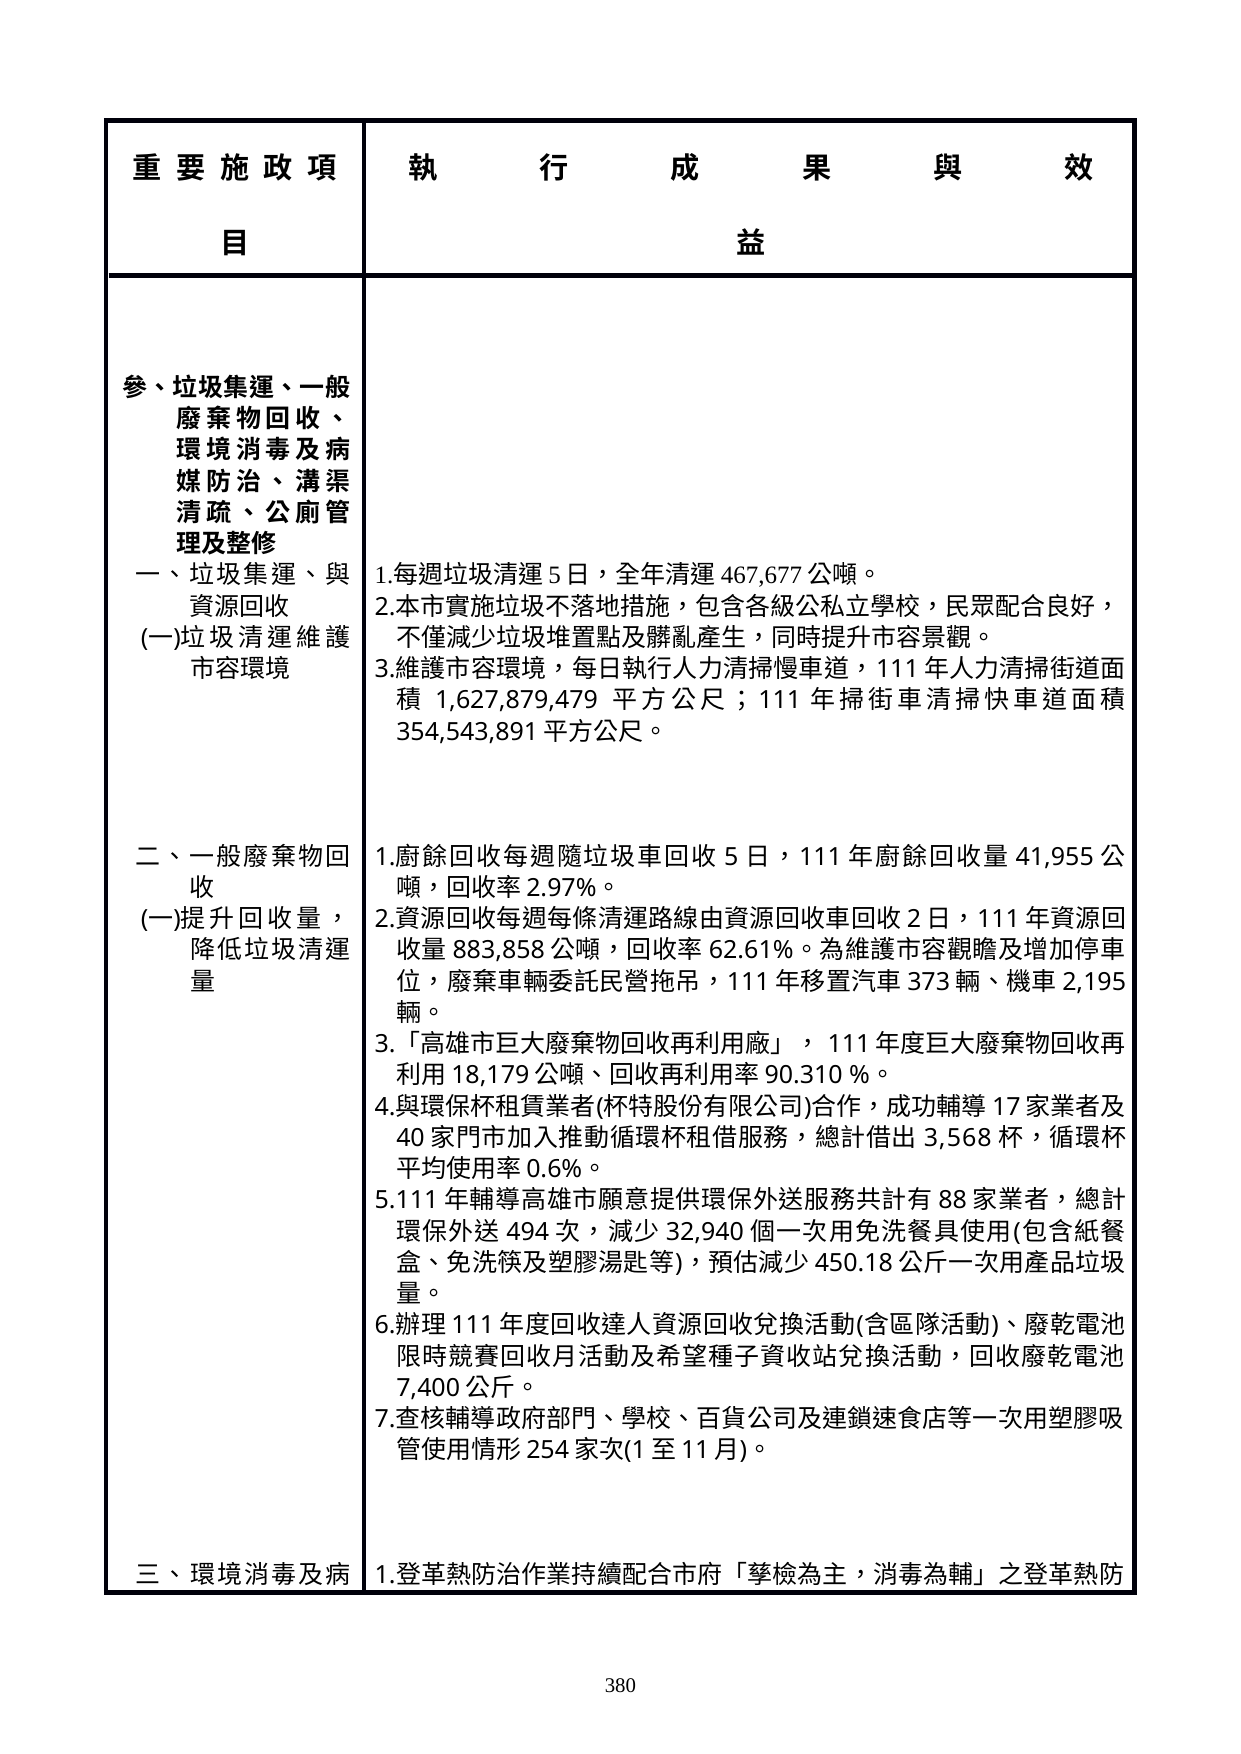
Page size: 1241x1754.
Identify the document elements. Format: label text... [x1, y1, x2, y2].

table_cell 賡續推動許可制度；確認固定污染源污染物排放量資料，並建立資料庫；111年1月至12月共受理固定源設置49件次、變更5件次、操作59件次、異動305件次、展延343件次及補換發證145件次，共計906件。 核發設置許可證60件、操作許可證653件。 執行703條製程許可證法規符合度查核，未依據固定污染源操作許可證規定操作之製程，依法進行告發處分。 執行41根次公私場所排放口定期檢測現場監督作業，確保檢測公司均依照標準流程進行檢測，以維護檢測數據之公正性。 執行展延通知及資訊公開通知，共計381件及235件。 辦理1場次之空污改善會議。 本市公告應連線第一批至第五批公私場所共有31家工廠109根排放管道，除中鋼公司4根次無法裝設儀器之管道外，其餘皆已完成連線；而非公告對象自行連線共有8根。根據最新公告之管理辦法所有連線工廠應傳送即時資料，目前已全數進行即時資料傳輸。 執行各項功能查核：相對準確度測試查核25根次、相對準確度測試監督26根次、標準氣體查核27根次、不透光率查核16根次、不透光率監督20根次、二氧化氮查核20根次、法規符合度查核84根次及現場評鑑5廠次。 111年辦理「CEMS管理辦法宣導說明會」1場次。 執行110年第4季~111年第3季空污費申報建檔共5,443家次，空污費審查共5,443家次，其111年度追繳金額為658萬元。 以「空污費網路申報及查詢系統」為比較基準，藉由現場查核、上下游比對及與固定空氣污染源管理資訊系統比對等方式，強化數據正確性及確認業者申報方式之合理性。其111年度共追繳空污費658萬元。 統計111年1-12月辦理收繳空污費共5億0,974萬餘元。 執行本市110年度現場查核作業，空污費針對SOx、NOx、VOCs及TSP等污染物進行現場查核，共計完成275家次；排放量查核共計76家次。 111年度共辦理2場次法規暨申報系統使用說明會，共邀集259家公私場所與會輔導；辦理2場次高雄市汽電共生鍋爐生煤使用管控研商會議，協商減煤56.8萬公噸；辦理1場次揮發性有機物自廠係數建置申請審查會議。 執行159家次VOCs納管行業法規符合度查核及排放量確認作業。 查核12家次流通市場販賣塗料標示規範符合情形，查有8家次販賣有法規管制類別塗料，其商品皆有依法標示規範內容。 查核石化製程廢氣燃燒塔操作狀況27廠次，針對未符合法規規範者皆有要求業者進行改善。 VOCs行業別申報審查609件次、廢氣燃燒塔相關使用申請審查63件次及歲修申請作業審查144件次、加油站相關申請文書審查526件次。 執行石化製程歲修期間現場查核15家次，查有相關歲修單元未有效收集廢氣者，現場立即輔導業者進行修護改善。 執行石化製程及儲槽設備元件檢測42,061點次與裝載操作設施設備元件洩漏調查8,010點次，檢測有洩漏點數共345點，統計洩漏元件經修護後達成之VOCs削減量為51.31噸。並運用紅外線氣體顯像測漏儀執行石化業設備元件洩漏監測共21小時。 執行排放管道VOCs檢測10根次、周界或管道異味官能檢測作業16點次、內浮頂槽浮頂上方VOCs濃度檢測30點次及冷卻水塔VOCs濃度檢測10點次，共測有管道異味官能檢測作業1點次及內浮頂槽浮頂上方VOCs濃度檢測2點次，不符法規標準。 更新本市加油站家基本資料庫267家次，並執行50家加油站之油氣回收(A/L)檢測作業，共抽測995支油槍，執行25站次氣漏檢測作業。另執行加油站油氣回收設施現場查核及輔導58站次，查有相關油氣逸散單元，現場立即輔導業者進行修護改善 邀請專家學者辦理4場次固定污染源空氣污染物減量輔導會議。 辦理轄內未列管公司場所清查作業507家次。 辦理戴奧辛及重金屬污染源巡查作業，以掌握排放源之實際操作現況，進行全面法規符合度巡查工作209根次查核。 辦理可能異味來源工廠巡查作業360家次，並辦理5場次減量輔導會議。 辦理農廢露天燃燒巡查作業及宣導說明會，共計巡查493公頃並辦理2場次宣導說明會。 辦理管道檢測作業，管道戴奧辛檢測9根次、重金屬檢測10根次、異味檢測10根次，並於指定位置完成鋼瓶採樣分析作業6點次。 辦理有害空氣污染物空品監測作業，完成楠梓空品測站戴奧辛、重金屬、及酸鹼氣體空品監測各4次，大社工業區周界重金屬及醛酮化合物空品監測各6點次、揮發性有機物空品監測23點次、酸鹼氣體空品監測16點次，臨海工業區及中油高雄煉油廠之揮發性有機物空品監測37點次。 111年度完成五常里民宅、三奶里活動中心及潮寮國中之OP-FTIR連續監測各計365日，另新設大社工業區南側OP-FTIR測站並執行連續監測計275日。 執行室內空氣品質巡查檢測計302場次，包含本市公告列管場所及預公告新增場所。 執行17家公告場所稽查檢測作業及13家非公告場所標準值檢測作業，其中一間醫療機構二氧化碳濃度超標，經改善後已符合標準。 本年度總計核發189家自主管理標章，包括公告場所68家優良級標章、109家良好級標章；非公告場所10家優良級標章、2家良好級標章。 辦理2場次室內空氣品質自主管理標章宣導說明會。 辦理2場次輔導改善會議，提供具體改善方案或建議予場所，作為其室內空氣品質檢討及改善之依據。 111年完成104家次寺廟巡查作業，其中新增擴充巡查寺廟基本資料2家次、更新維護寺廟基本資料102家次。於三大節慶辦理紙錢集中燒活動，總收運量為823.39公噸，以功代金本年度配合環保署政策推動全國性以功代金超商平台募款活動，111年度本市共新增4家社福團體加入，目前參與之社福團體計有19家；111年度以功代金響應金額約為新台幣108.7萬餘元，並於8月21日配合「淨零綠生活澄清湖環湖走騎活動」進行以功代金現場擺攤宣導；結合南區廠及仁武廠新設置紙錢專用金爐推動平日紙錢集中燒活動，統計至12月31日，共收運32.6公噸。統計111年紙錢集中焚燒及以功代金成果，推估約可減少燃燒紙錢866.86公噸，減少粒狀污染物污染物排放量3.05公頓。 111年餐飲業巡查作業完成巡檢405家次，其中包含「行政院環境保護署-餐飲業空氣污染防制設施管理辦法」納管之一定規模餐飲業共計列管75個單位、344家餐廳；此外，針對非屬一定規模餐飲業巡查61家次；配合召開1場次「餐飲業法規宣導說明會」；另辦理國中小教育宣導會議5場次。 受理申請餐飲業及攤商裝設或租賃空氣污染管末處理設備案件，已完成補助43家餐飲業，共計新增靜電機74台、水洗機7台、異味處理機2台及活性碳吸附裝置4台，其中設備採用購置方式有78台、租賃有9台，每年可削減懸浮微粒1.441公噸、非甲烷碳氫化合物7.015公噸。 完成排放量減量分析作業：高屏地區空氣污染物總量管制第一期程共列管468家既存固定污染源，統計至第一期程最後四季，實際減量約10,527公噸空氣污染物。 已核發削減量差額共99件，TSP、SOx、NOx、VOCs核發量分別為769.1、5,552、7,793.1、2,718.9公噸；並已有完成73件差額交易移轉案件，總交易移轉量合計為2,135公噸，及已辦理30家次固定污染源空氣污染物削減量差額抵換作業。 已完成74家次公私場所提出新設或變更固定污染源污染物排放量增量抵換來源案件申請會審審核，包含17家次新設或變更達一定規模案件及57家次未達一定規模之設置或操作許可證申請案件。 統計目前尚有實際削減量差額證明有效期屆滿辦理展延前，須將指定10%差額限交易予不同法人，包含：粒狀污染物約70公噸、硫氧化物486公噸、氮氧化物744公噸、揮發性有機物133公噸。另為優先掌握各公私場所向環保局提出收回申請意願，環保局已於111年12月9日函文各公私場所。 採用2部中型油電複合動力洗街車及2部小型掃街機具，針對本市PM10濃度較高行政區域，進行加強街道揚塵洗掃工作，111年度共計完成機具洗街8,509.12公里、機具掃街4645.66公里。 推估TSP削減量：181.54公噸；PM10削減量：34.20公噸；PM2.5削減量：7.99公噸。 執行道路普查300條及作業現場自主查核30條。 完成洗掃作業前後街塵負荷檢測成效評估工作，平均街塵負荷削減率為55.30%、坋土負荷削減率為53.30%。 111年度1-12月營建空污費共徵收7,038件，徵收金額326,945,805元。 111年度邀請本市營建業主、承包商、公家機關、大型營造公司等單位，舉辦「營建工程空氣污染防制費查核及巡查管制宣導線上說明會」2場次；並辦理技術轉移教育訓練1場次。 111年度10月辦理「營建工地智能管制新模式」成果記者會1場次，廣邀媒體記者宣導新式空氣污染防制設備，以達宣傳效果。 111年度1-12月共計完成20,775處次營建工地、河川疏濬工程等之(稽)巡查及建檔作業。其中，假日巡查數量達1,207處次。 公共道路洗掃清潔維護：針對公共道路之管線工程及污染之公共路面清潔執行維護作業，111年1-12月共有57家工地及72家工廠認養洗掃工區周邊道路，以加強維護周邊環境，統計111年1-12月度總洗掃道路長度為42,919.32公里，推估TSP粒狀污染物減量達592.29公噸。 111年度於高屏堰110及111年採售分離週邊計畫(右岸出料)、高雄市第95期市地重劃工程、高雄市第96期市地重劃工程、儲槽新建工程、新加坡商英特格股份有限公司高雄路竹園區廠房新建工程，等5處架設CCTV監控作業即時監控系統架設，以即時掌握營建工地防制設施完善及現場施工情形。 111年度1-12月共完成10場工地周界TSP檢測，另完成15點次施工機具油品抽測，檢測結果皆符合法規標準。 111年度1-12月共完成施工機具調查108件，施工機具排煙檢測(不透光)60件，有57台施工機具檢測值符合儀器測定認定標準1.0 m-1以下，並核發施工機具自主管理標章共計28張，另輔導工地裝設濾煙器10台。 辦理本市固定源散性粒狀污染物稽巡查作業，統計111年度1-12月完成1,907點次巡查作業，其中180件為假日巡查或機關指定。 111年度1-12月執行本市工業區路面巡查作業，共計完成548處次，2處次路面髒污案件，現場已立即改善。 協助執行營建噪音巡查作業，統計111年度1-12月完成363點次檢測數。 111年度1-12月完成港區37個巡查天，並參與港區裝卸業者說明會議，提供空氣污染防制相關意見供高雄港務分公司及裝卸業者們參考。 111年分別完成高屏溪裸露灘地里嶺大橋至雙園大橋間例行性巡查119天次。 111年辦理2場次高屏溪沿岸校園河川揚塵防護宣導說明會，宣導人數共約398人次。 111年辦理2場次高屏溪沿岸區里河川揚塵防護宣導說明會，宣導人數共約423人。 111年辦理1場次高屏溪河川揚塵預通報中級演練，參與人數約58人。 111年辦理1場次與環保署、水利單位及屏東縣環保局召開揚塵防制聯繫會議，主要討論目前河川揚塵防制現況、裸露地改善區域規劃及提出未來建議工作事項，以利後續本市對河川揚塵防制作為。 111年完成2次高屏溪裸露灘地衛星影像面積調查。 完成拍攝1部河川揚塵防制宣導影片，於辦理各項河川揚塵防制宣導作業時，提供民眾觀看，以達宣導成效。 建置及維護高屏溪沿岸揚塵預警及通報系統，除提供即時空氣品質預警訊息外，並提供相關氣象背景資料，作為後續預警通報之參考。 111年完成4次高屏溪沿岸裸露地分佈狀況及周邊污染源空拍。 111年針對高屏溪沿岸易發生河川揚塵污染路段共進20,234.5公里洗街作業TSP削減量達279.24公噸、PM10削減量達52.6公噸。 依據『高雄市政府空氣品質淨化區設置及管理要點』，持續推動公私有土地或國有非公用土地設置空品淨化區，111年度共計核定13案空品淨化區，其中5案已完工，8案不及於當年度設置，保留至112年執行，5案新增綠地面積3072M2、5處綠牆新增綠地面積244M2。 建置空品淨化區進行線上自主提報以及線上申報系統。更新環保署及本市空污基金補助設置之空品淨化區相關基本資料庫、綠化減碳及污染物淨化量資料庫、成果現況網頁。 全面推動441處空品淨化區自主管理，本年度完成本市空品淨化區200處基地現場查核作業，428處(經扣除13處無法提報)配合自主管理線上提報，提報率達100%。 完成70處基地碳匯量測作業，調查喬木數量4,404株，碳匯量總計為1,946.0236公噸/年。 完成441空品淨化區基地之綠覆率百分比之查核紀錄，並計算其平均綠覆率為96.81%。 辦理1場次空品淨化區績優單位頒獎暨空污基金補助宣導說明會、1場次空品淨化區認養維護說明會。 拍攝空品淨化區宣導影片一部、2處（4場次）校園喬木碳匯量測教學、1場樹木碳匯宣導活動、1場環境教育宣導，製作宣導品505份。 輔導15處考評成績較差且有意願配合改善之空品淨化區，完成實質改善工作。 完成本市三個行政區（大樹區、旗山區、美濃區）全區裸露地調查，另加強仁武區裸露地調查，以上共計巡獲15筆裸露地，面積約為2.0889公頃，經輔導改善後，裸露地綠化或改善總面積約1.9687公頃，改善完成率94.25%。 媒合40家企業及11個社區，認養43處空品淨化區。 持續更新及維護空品淨化區資訊網。 篩選忠義國小、愛群國小、大寮國中3處空品淨化區，輔導設置3面植栽教育解說牌，提升校園淨化區周邊運用功能。 已完成車牌辨識作業共拍攝305,675輛次，已定檢數247,902輛次，經車牌辨識作業查驗行駛中車輛定檢完成率為81.1%。 完成機車路邊攔檢2,558其中不合格數295輛次，不合格率為11.5%；檢測不合格機車已完成複驗改善290輛次，複驗改善完成率為98.3%。 111年淘汰1-4期老舊機車共58,750輛。 至111年12月止空氣污染物削減量部分，NOX削減量為91.6噸，PM2.5削減量為19.5噸，NMHC削減量為447.7噸，CO削減量為1,272.0噸，主要的削減量來自定檢不合格機車調修改善、老舊機車淘汰、未定檢機車路邊攔檢不合格複驗改善。 受理申請汰舊1-4期車案件，完成審查並符合累計5,772件，已完成撥款補助累計共4,626件。受理高雄市汰舊並新購電動二輪車申請，完成審查並符合計3,266件，已撥款補助計2,631件，受理高雄市純新購電動二輪車申請，完成審查並符合計6,272件，已撥款補助計5,366件。另受理汰舊並新購七期燃油車申請，完成審查並符合計2,506件，已撥款補助計1,995件。 辦理機車排氣檢驗站線上教育訓練2場。 完成海報512張。 完成年度充電站巡檢工作65座及使用率低充電站拆除或轉移20座公共充電站。 完成年度汰舊老舊機車補助、機車排氣定檢、機動車科技執法噪音…等，相關宣傳及成效新聞稿3則及粉絲團文章製作8篇。 111年柴油車檢測排煙共14,034輛次，執行站內全負載及無負載檢測共計有9,975輛次，站內檢測不合格車輛有340輛，不合格率為約3.4%。 完成路邊攔檢排煙共387輛次,不合格為120輛次,整體不合格率為約31.0%。 柴油車油品檢查9,363輛次，抽油送驗40件進行含硫量檢測，其中有2件檢驗不合格，平均不合格硫含量濃度為46ppmw。 維護0800-721721免付費電話預約檢測系統。 落實推動柴油車自主管理制度共計簽約有5,692家，加入柴油車自主管理總車輛數共15,144輛次。 推動「保養為主、檢驗為輔」落實使用中柴油車保檢合一制度，環保局已完成13家柴油車認可保養廠，輔導建置執行排煙檢測能力，以落實車輛檢修品質，有效管制柴油車污染；推動認可保養廠授權為定檢示範站執行柴油車排煙檢測作業，共已有12家認可的保養廠檢驗能力評鑑合格，其中有9家已配合設立定檢示範站，協助檢驗本市柴油車輛，111年共計完成3,652輛檢驗，並提供檢測補助費用共711,000元。 推動「行動檢測站」到場檢測服務作業，結合柴油車自主管理措施，檢驗符合標準即可核發分級標章，並優先以公務單位做起，先公後私，逐步擴大服務對象。111年持續於高雄港區及台糖大型車停車場設置行動檢測站提供業者免費檢測服務；另外為管制配合運送四大超商之柴油物流車輛及進出焚化廠之廢棄物清除處理柴油車輛，協助至統一速達、捷盛運輸及億裕通運行動檢測服務；另外未擴增服務對象，協助至台電公司各營業處協助檢測作業。111年共計完成檢驗1,342輛，核發1,340張自主管理標章。 劃設本市第一期空氣品質維護區，已於110年8月5日完成公告，111年2月5日生效實施，管制範圍包含澄清湖、駁二藝術特區及壽山動物園等3處風景區，管制對象：出廠滿5年以上之柴油大客車，需有1年內排煙檢驗合格紀錄；出廠滿5年以上之燃油機車，需完成年度定檢。統計111年進出車輛符合率已超過9成。 劃設本市第二期空氣品質維護區，已於111年10月20日完成公告，112年4月20日生效實施，管制範圍包含高雄港區第一至第六貨櫃中心，管制對象:出廠滿5年以上之柴油大貨車及曳引車需有2年內排煙檢驗合格紀錄。 規劃本市鹽埕國民小學為第三期空氣品質維護區，出廠滿5年以上之燃油機車，需完成年度定檢，已於111年10月17日送環保署審查。 鼓勵燃油市公車汰換為電動市公車，每輛汰換補助30萬元。 蒐集本市及鄰近空品區環境背景與空品資料，以瞭解環境負荷及空氣品質現況。本市懸浮微粒濃度及臭氧小時平均值109年已達空氣品質標準且皆符合二級防制區標準、細懸浮微粒(PM2.5)標準(手動)檢測方法監測的年平均濃度已由102年30.7μg/m3降至111年12月底16.9μg/m3。 分析本市空氣品質監測站監測資料。 整合分析轄區內各類污染源空氣污染物排放清單。 依空氣品質現況、未來發展趨勢及本市地方特色，研擬各項空氣品質管理目標與對策，並檢討修正本市空氣污染防制計畫。 協助有效管理各項空污執行計畫及定期追蹤檢討執行成效。 整合各項空氣品質管理成效宣導成果，並辦理1場次成果發表宣導活動，參與人數達2500人。 空氣品質管理中心系統中建置緊急應變查詢處理系統，整合GIS圖資功能，提供空氣品質資料、氣象資訊、工業區環境監測資訊、CEMS資料、固定污染源相關查詢功能，並於地理資訊系統內以圖示、圖表顯示查詢結果；另提供固定污染源行動資料庫，包括後端支援伺服器資料與終端平板電腦設備同步，提供同仁可於外部查核直接調閱相關資料。 維護OPEN DATA資料格式，提升資訊公開化。 視空氣品質狀況，啟動空氣品質惡化相關防制措施，111年共啟動143天。 107年建置感測物聯網初期，於本市四大工業區內設置感測器；108年擴大至北高雄及小型產業聚落，109年則加強交通源感測；於110年度針對全數感測點位進行重新盤點，針對「民眾陳情熱區」、「工業區鄰近社區」及「縣市邊境」強化並遷移點位新設，以提升本市整體感測能量。 111年度共完成全數1,350點微型感測器目視檢查作業2輪(累積2,700點次)及558台抽樣比對作業，另110年及111年度環保署委派第三方查核作業其滿意度達93.8%及90%，符合環保署相關規範，透過完整多元查核確認，確保整體感測數據品質。 定期分析本市空氣品質微型感測點監測數據，掌握污染熱點區域及好發時段，作為空氣污染稽核輔導應用參考，以提升稽查成效，相關計畫運用微型感測器感測分析之污染熱區，於111年1月至12月成功裁罰件數為18件，累積開罰529.904萬元。 111年1月至12月針對重大污染事件，提供即時空品資訊，判斷污染影響範圍，縮短應變時間，對於火災、揚塵污染、工廠異常運作等累積應用62件次。 111年辦理4場次空氣品質及空氣污染認知宣導活動，建立大眾對於空氣盒子、微型感測器數據與環署測站的差異認知。 111年度審查案件數，合計共6件。初審及現勘後全數合格，已函送高雄國際航空站辦理後續複審事宜。 交通噪音監測：111年度完成本市各噪音管制區民眾陳情交通噪音監測共13件。 配合行政院環境保護署年度工作重點，執行「111年度工業區水污染防治管理計畫」，稽查324次、採樣324次。 推動排放許可、申報制度，以確實有效管制污染源；111年列管之水污染源3,343家，包含公共下水道系統6家、社區下水道系統100家、工業區下水道系統11家及指定地區場所專用下水道29家，餘為排放地面水體者之事業單位3,197家，均依法要求申請廢(污)水排放許可證(文件)列管。 截至111年12月底轄境內水污染防治許可案件共1,262件，依申請案件類別統計，申請水污染防治措施計畫者有329件、排放地面水體許可證145件、簡易排放許可文件229件、貯留許可文件99件、營建工地逕流廢水削減計畫394件、廢水管理計畫9件、試驗計畫書3件、CWMS措施說明書及確認報告書54件。 另督促事業及污水下水道系統依規定設置廢(污)水處理專責單位或人員，目前實際設置專責單位90家，甲級專責人員94家，乙級專責人員289家。 落實使用者付費原則，針對本市排放地面水體之事業完成169家次水污染防治費查核作業。 配合行政院環境保護署年度工作重點，推動畜牧糞尿資源化政策，111年輔導24家畜牧場核准使用沼液沼渣作為農地肥份使用。 獲環保署補助建立轄內沼液沼渣肥分使用運輸施灌體系，統計至111年12月31日止，共完成沼液集運2481趟次、集運施灌量9362.5噸。 111年9月16日辦理1場次水污染教育訓練，對象為環保局人員，教育訓練課程為：「新水系統簡介及操作技術轉移活動」。 111年度辦理事業水污染防治法規說明會於7月25日、7月27日、8月22日、8月23日、9月6日及10月5日、10月12日、10月13日的上下午，共11場，對象為本市列管事業(包含畜牧場、社區大樓等)，說明會主題為「畜牧業水污染防制法暨資源化期程說明暨常見違規樣態說明」、「已通過用戶(畜牧戶、農戶)進行沼液沼渣施灌說明」、「新申請媒合沼液沼渣農地肥分使用說明宣導」、「111年高雄市水污染防治法法規宣導說明會」等。 於111年9月19日公告修正「後勁溪流域廢(污)水氨氮排放總量管制方式」，並即日生效。 辦理「水環境巡守隊淨溪淨川暨水質檢測活動」共計13場約460人參與。 於111年12日4日辦理水環境巡守隊成果發表會，感謝水環境巡守志工這ㄧ年來，對高雄市區內水環境品質辛苦的維護，及增進巡守隊彼此間的交流，加強巡守隊與環保局間的聯繫。 持續監控本市飲用水水質、並加強進行自來水水質監測、包盛裝飲用水水源水質稽查與水源供應許可證之核發，掌握水質狀況，以確保本市飲水之安全。 執行自來水配水系統用戶管線固定點採樣共完成562件，合格562件，合格率100%，不合格項目已立即要求自來水事業改善完成；簡易自來水抽驗水樣8件，合格8件，合格率100%。 執行自來水淨水場水源水質稽查計48場次，合格率100%；執行簡易自來水水源水質稽查計9場次，合格率100%。 執行飲用水連續供水固定設備稽查430件，合格率100%；抽驗水質323件，合格率100%。 執行自來水水質處理藥劑稽查12件，合格率100%；採樣檢驗藥劑12件，合格率100%。 執行包裝及盛裝飲用水水源查驗29件，合格率100%；盛裝水站(加水站)核發水源供應許可證364件次，稽查196件次。 飲用水水源水質保護區或飲用水取水口一定距離內之土地申請查註案件476件，查註地號為3300筆。 天然災害發生時，飲用水安全維護之宣導： 111年5月16日飲水設備維護好，你我飲水沒煩惱/高雄市政府環境保護局臉書。 111年7月24日飲水設備維護好，你我喝水沒煩惱/高雄市政府環境保護局臉書、環保局稽查飲用水設備及抽驗水質均合格/中華日報、飲水設備維護好，你我喝水沒煩惱/蕃薯藤。 111年度辦理「安全飲用水宣導」之活動於111年3月21日、3月23日、6月17日、7月26日、8月24日、10月21日共辦理9場次，參與人數共計836人，對象為高雄市加水站水源供應業者、民營運動場館及學校師生，宣導主題為「安全飲用水、水源供應許可管理辦法、飲用水連續供水固定設備使用及維護管理辦法」及「DIY簡易淨水系統實作」等。 111年度高雄市土壤及地下水調查及查證工作計畫： 完成305組土壤樣品及60口次地下水監測井採樣分析工作業。 執行本市548口地下水監測井巡查作業暨98口外觀維護、25口井體修復、69口井況評估、14口再次完井、5口異物排除、1口標準監測井設置、22口標準監測井廢井、27口簡易井設置及5口簡易井廢井等作業。 每月一次場址現場監督查核工作。 協助2件法律訴訟案、1件次法律訴願案。 辦理5場次(15小時)土壤及地下水污染整治技術與相關法令教育課程、3場土污法相關法規說明會及5場次校園土壤及地下水污染預防觀念宣導說明會。 辦理線上審查本市今年4次約907家貯存系統申報資料；執行本市16處地下儲槽系統基本資料及法規符合度查核及20處具高污染潛勢地下儲槽系統預防性體檢工作，並協助審核。 執行並完成386處地上儲槽系統法規符合度確認及輔導工作。 「高雄市地下水污染場址管理計畫(計畫期程至111年6月)」： 工業區場址定期監測管理，針對4處目標工業區與場址之監測最佳化與評估污染團變動，並建立工業區污染潛勢風險地圖。本計畫四季(109年09月至111年03月)一共完成地下水採樣254口次，包含臨海工業區60口、仁美地區23口、楠梓園區147口與高雄園區24口等四處工業聚落，掌握污染濃度趨勢變化。 執行中油大林廠油槽區高污染潛勢土壤調查點位，共計56點次；豐枯水期地下水採樣調查，共計10口次。 完成建置4處污染工業聚落污染潛勢風險地圖及模擬污染情形。 仁美模場共完成3次藥劑灌注、3次甲烷抑制劑投入及執行21次現場採樣。 111年05月31日辦理HGCP模式模擬教育訓練1場次，對象為環保機關承辦，教育訓練課程為：「HGCP模式模擬技術教育訓練」。 「高雄乙烯事件緊急應變暨周邊場址監督管理計畫(計畫期程至111年8月)」： 完成乙烯場址應變後污染通量評估24組及場址周界豐水期監測6組，掌握應變成效及地下水周界變化。 完成乙烯場址緊急應變，累計涵蓋高濃度污染回收約5.345公噸及地下水生物循環系統進行污染邊界攔阻，添加生物營養鹽累計約3,021.9L，使下游周界標的污染濃度因大幅下降99 %。 完成乙烯場址專家諮詢委員會1場次、教育訓練2場次及影像記錄1件次。 完成設置原住民會館連續氣體監測器，並配合每周FID監測至少1次。 專案管理苓雅區及前鎮區4處污染場址，並每月定期巡查。 「中油高煉廠土壤與地下水污染監督管理與專業技術支援計畫(計畫期程至113年10月)」： 執行第三區土壤污染改善完成查證作業，計執行160點次土壤VOCs及TPH分析作業。 執行第1-1區及第三區地下水污染改善完成查證作業，計設置22口簡易井、9口標準井，及執行30口次地下水VOCs及TPH分析作業。 執行第三區離地改善土方改善完成查證作業，計執行61點次土壤VOCs及TPH分析作業。 執行第1-1區土壤及地下水污染改善完成查證作業，計執行5點次土壤VOCs、TPH分析作業及設置2口簡易井、執行2口次地下水VOCs及TPH分析作業。 累計執行70次第三區改善區每日巡查作業及55次第四區周界異味巡檢作業(每2週1次)，另執行24次廠內列管場址現場查核作業(每2週1次)及12次廠外列管場址現場查核作業(每月1次)。 協助辦理6場次中油高煉廠監督查核會議。 完成123件報告審查及協助辦理17場專案分組會議。 「高雄市鼓山區內惟段九小段54及55地號污染場址調查評估計畫(計畫期程至112年12月)」： 完成54及55地號第一階段土壤補充調查採樣及現場篩測，共計執行50點次土壤重金屬分析作業,總採樣進尺數量198公尺。 完成54及55地號第二階段土壤補充調查採樣及現場篩測,共計16點次,總進尺58m。 累計執行8次控制場址巡查，每次共4場次(每月1次)，另有完成一次空拍巡查作業（每半年一次）。 完成承諾廠址三維數位圖資拍攝。 「110年度高雄市土壤及地下水品質監測及管理計畫(計畫期程至111年5月)」： 每月一次場址現場監督查核工作(彌陀區及燕巢區)。 完成37組土壤樣品分析及110口地下水監測井採樣分析工作。 協助辦理1件法律訴訟案。 每四個月定期審查本市加油站申報資料；執行本市21處地下儲槽系統基本資料及法規符合度查核。 完成土污法八九條公告事業判定580件；土壤污染評估調查及檢測資料審核21件；公告事業現場查核25家。 辦理1場次土壤及地下水污染整治技術與相關法令教育課程或訓練。 「111年度高雄市土壤及地下水品質監測及管理計畫(計畫期程至112年5月)」： 每月一次場址現場監督查核工作(彌陀區及燕巢區)。 完成51組土壤樣品分析及9口地下水監測井採樣分析工作；1口2"監測井設置。 協助辦理1件法律訴願諮詢服務。 每四個月定期審查本市加油站申報資料。 完成土污法八九條公告事業判定1054件；土壤污染評估調查及檢測資料審核43件；公告事業現場查核40家。 辦理2場次土壤及地下水污染整治技術與相關法令教育課程或訓練。 本市已公告及列管之土壤、地下水污染場址總計62處，包括16處整治場址、39處控制場址、4處應變措施計畫場址及3處地下水受污染限制使用地區，列管面積約664公頃。 本市111年度異動公告列管之土壤、地下水污染場址為1處，由控制場址變更公告為整治場址。 本市111年度解除公告列管之土壤、地下水污染場址總計9處，包括2處整治場址、7處控制場址及3處應變措施計畫場址。 本市111年度合併公告列管之土壤、地下水污染場址總計5處，其中2處「楠梓區高楠段410、411地號」及「楠梓區高楠段27等21地號」合併為「楠梓區高楠段410等23筆地號」；其中3處「楠梓區高楠段324等5筆地號及後勁段月眉小段735地號」、「楠梓區高楠段327等3筆地號」及「楠梓區高楠段405等8筆地號」合併為「高楠段327等13筆地號及油廠段10地號」。 111年度共召開本府土壤及地下水污染改善推動小組2場次及專案分組委員44場會議。 輔導本市493家列管毒化物業者依毒性及關注化學物質管理法規定運作，現場輔導查核共計863家次，告發18件，辦理毒性化學物質運送聯單報備及變更共56,909件。 審核及核發毒化物許可證、登記文件、核可文件、關注化學物質核可文件、專責人員設置等新申請、換發、補發、展延、註銷案件共677件。審核「危害預防及應變計畫」、「運送之危害預防及應變計畫」、「應變器材、偵測及警報設備設置及操作計畫」共488件。 會同警察及監理單位人員實施「高雄市加強毒性化學物質運送管理聯合輔導稽查實施計畫」，計畫期間計攔檢113車次，攔查結果符合規定。 因應行政院環境保護署於110年8月20日日公告硝酸銨及氫氟酸為具危害性關注化學物質，111年度針對公告前已運作具危害性關注化學物質硝酸銨及氟化氫之業者執行查核輔導共60家次，輔導運作業者應於公告規定期限完成運作紀錄申報、容器包裝標示、取得核可等相關規定事項。 本年度邀請專家學者針對毒化物運作業者發生毒化災或火警事故，並擇毒性化學物質達分級運作量之業者執行現場勘查輔導，提供毒化物運作業者改善建議，共5家。 111年3月23日辦理2場次毒性及關注化學物質管理法規宣導及系統操作說明會、111年8月2日辦理2場次毒性及關注化學物質管理法規宣導及系統操作說明會、111年11月30日辦理1場次毒性及關注化學物質管理法規宣導暨系統操作宣導說明會。 111年3月2日及111年11月28日辦理2場次學校安全使用化學物暨食安宣導活動、災害防救疏散避難宣導活動及演練及運作化學物質宣導說明會。 111年12月22日辦理1場次毒化物釋放量減量暨毒災聯防組織成果宣導交流會。 加強環境用藥製造、販賣業及病媒防治業之查核，並辦理環境用藥製造、販賣業及病媒防治業之許可執照審核，共計列管環境用藥製造業3家、販賣業61家、病媒防治業194家、告發處分55件。 111年1至12月依據環境用藥管理法相關規定，加強偽造、禁用、劣質環境用藥及其標示查核，計查獲偽造、禁用、劣質環境用藥36件；執行市售環境用藥標示查核901件，環境用藥廣告查核240件。 環境用藥宣導： 111年03月06日發布新聞稿選購「有照」環藥商品，切勿「無照」上網販售、111年06月11日於新聞稿及社群網站發布「害蟲防治找專業 環境清理最重要」、111年4月4日發布社群網站環藥小學堂-安全用藥沒煩惱、111年6月8日聯合報111年夏季旅遊專刊刊登「環藥選購看字號，網路販售需有照」、111年6月11日於新聞稿及社群網站發布「害蟲防治找專業 環境清理最重要」、111年8月12日發布社群網站偽造環藥勿網拍 合法輸入省荷包、111年10月05日發布社群網站選購環「藥」有4「要」安全用藥沒煩惱。 111年6月24日辦理1場次環境用藥法規宣導說明會、111年11年11日辦理2場次環境用要法規及資訊系統操作說明會。 除草劑宣導： 111年03/12、04/25、05/15、06/27、07/19、08/13、08/31、09/19、10/08、12/19於社群網站宣導非農地禁用除草劑、111年11月12日發布社群網站環藥使用照步來 無照廣告尚母湯。 毒災聯防組織編制規劃： 本市列管毒性化學物質運作廠商達447家，為能即時於毒性化學物質災害事故發生時，迅速啟動聯防組織成員協助救災，依區域及毒化物特性分為13組，並不定期辦理相關訓練課程，以加強現場應變人員對毒災處理程序及應變設備操作之熟悉程度。 毒災聯防組織訓練： 111年4月22日辦理內部教育訓練及技術轉移1場次，課程內容為「運用毒災防救管理資訊系統進行毒災線上沙盤推演」、「攜帶式氣體偵測器進行原理操作及維護保養說明」。 111年10月17日辦理內部教育訓練及技術轉移1場次，課程內容為「壓力情境體驗迷宮實作」、「災害現場資訊及溝通技巧」。 111年04月21、25日、111年5月3、12日、111年9月26日邀集本市毒災聯防組織成員，辦理「111年度高雄市毒災應變單位及聯防小組緊急應變實作訓練」，共計10場次。 無預警通聯測試： 針對本市毒化物運作業者辦理毒化物運作場所災害通聯測試，111年度共計辦理33場次。 現場無預警測試： 針對本市毒化物運作業者辦理現場無預警測試及毒災沙盤推演，以隨機抽測方式對工廠單位進行施測，由現場人員立即進行應變處置，加強廠方救災應變能力，111年度共計辦理23場次。 111年3月31日本市配合辦理「高雄市111年全民防衛動員暨災害防救(民安8號)演習」。 111年11月22日辦理「111年度毒性化學物質災害應變中心開設模擬演練暨災害防救工作會議」。 111年11月28日辦理「高雄市前鎮區毒化災疏散避難宣導活動及演練」。 111年12月6日辦理「高雄市毒性及關注化學物質災害應變演練」。 擇定本市仁武及大社工業區作為本年度災害疏散避難規劃之標的。藉由ALOHA模擬模式針對大發工業區範圍內之毒化物運作場所進行毒化物災害風險潛勢分析，並將風險潛勢結果透過地理資訊系統進行圖層套疊，評估鄰近收容點之適切性。 每週垃圾清運5日，全年清運467,677公噸。 本市實施垃圾不落地措施，包含各級公私立學校，民眾配合良好，不僅減少垃圾堆置點及髒亂產生，同時提升市容景觀。 維護市容環境，每日執行人力清掃慢車道，111年人力清掃街道面積 1,627,879,479 平方公尺；111年掃街車清掃快車道面積 354,543,891平方公尺。 廚餘回收每週隨垃圾車回收5日，111年廚餘回收量41,955公噸，回收率2.97%。 資源回收每週每條清運路線由資源回收車回收2日，111年資源回收量883,858公噸，回收率62.61%。為維護市容觀瞻及增加停車位，廢棄車輛委託民營拖吊，111年移置汽車373輛、機車2,195輛。 「高雄市巨大廢棄物回收再利用廠」， 111年度巨大廢棄物回收再利用18,179公噸、回收再利用率90.310 %。 與環保杯租賃業者(杯特股份有限公司)合作，成功輔導17家業者及40家門市加入推動循環杯租借服務，總計借出3,568杯，循環杯平均使用率0.6%。 111年輔導高雄市願意提供環保外送服務共計有88家業者，總計環保外送494次，減少32,940個一次用免洗餐具使用(包含紙餐盒、免洗筷及塑膠湯匙等)，預估減少450.18公斤一次用產品垃圾量。 辦理111年度回收達人資源回收兌換活動(含區隊活動)、廢乾電池限時競賽回收月活動及希望種子資收站兌換活動，回收廢乾電池7,400公斤。 查核輔導政府部門、學校、百貨公司及連鎖速食店等一次用塑膠吸管使用情形254家次(1至11月)。 登革熱防治作業持續配合市府「孳檢為主，消毒為輔」之登革熱防治策略，除進行本府各機關、學校、團體及公私場所登革熱病媒蚊孳生源之清除、輔導及檢查外，並特別加強宣導一般民眾對於室內外環境孳清工作之重視。 環保局所屬各區清潔隊配合各區公所列管之空地髒亂資料，由區公所先行確認複查後，函請環境髒亂空地之所有人限期改善，並由環保局配合督促改善。若屆期經稽查仍未改善，環保局則依廢棄物清理法予以告發處分。 針對確定及疑似病例個案周遭，加強其室內外緊急防治工作(含孳生源清除、孳生源檢查及戶內外消毒)。 111年仍配合本府『生態滅蚊』之策略，工作上則以『孳檢為主、消毒為輔』，實務上由環保局登革熱防治隊及各清潔隊於平日進行室內外孳檢工作，於有發現孳生源時，再進行必要之噴藥消毒工作，一方面避免藥劑噴灑過度污染環境及病媒蚊產生抗藥性、一方面亦避免民眾因過度噴藥爆發民怨。 針對登革熱高風險及列管場域，由登革熱防治隊及各區隊派員續進行孳檢工作以降低病媒蚊密度，另為呼籲民眾落實登革熱居家防治，落實執行公權力並搭配各里進行家戶宣導，由家戶自身做起，務求滅絕病媒蚊孳生源。並由登革熱防治隊繼續佈放誘殺桶，持監測本市病媒蚊的密度，將所收集數據來反映該區成蚊密度，供各區級指揮中心作為參考。 111年輔導檢查清除12,595里次、清除髒亂點32,119處、清除孳生源140,929公斤。孳生源投藥28,672處、總消毒面積10,100,940㎡；登革熱病媒蚊防治工作總投入人力68,685人次 依據「高雄市登革熱生態滅蚊防疫計畫」，111年度本府維持執行1次預防性定期戶外消毒工作，避免噴藥過度造成環境污染及蚊蟲抗藥性影響防疫，並於實施前先函請各區公所，轉知所屬各里辦公處及里民配合居家環境整頓以提昇防治效果，實施期間為111年3月28日至5月31日；餘則針對登革熱個案或特定事件造成之環境衛生不良區域實施消毒作業。 訂定111年度全市家鼠防除工作計畫，並採購滅鼠藥劑於3 月21日至3月26日辦理「高雄市滅鼠週」前發放。以及宣導民眾「做好環境整頓、投以滅鼠餌劑為輔」之正確防除觀念，以防治家鼠危害，維護居家環境品質。 每年年底由各區隊提報來年各行政區清疏目標及路段，並將每日清疏作業情形上傳溝渠清疏平台公告市民周知，另發現水溝結構異常將立即通報相關單位進行改善，務使市區排水順暢，保護市民生命財產安全。 111年3,036公里，清疏污泥重量23,639公噸。 每年汛期前完成各行政區域易淹水路段清疏作業，提升易淹水路段排水順暢度，並於豪雨特報及颱風期間，請各區隊再次加強轄易淹水及低窪路段洩水孔巡檢作業，以確保排水順暢。 配合環保署推動「全面提升優質公廁精進計畫」，逐年辦理公廁特優場所認證，加強公廁維護檢查，檢查結果函送權管單位改善。 每月將彙集各區隊公廁檢查成績報表，提報環保署EcoLife網頁系統。 111年檢查66,071座次。環保局負責維護公廁85座。 為支援提供本府各機關團體、市民辦理各項活動使用，環保局備有流動廁所2輛，111年度租用64車次，租金收入136,000元。 111年行政院環境保護署，低碳垃圾車補助汰換6輛(6立方公尺垃圾車1輛、10立方公尺垃圾車4輛及12立方公尺垃圾車1輛)。 推動執行機關加強辦理資源回收工作，利用勤前教育、勞安訓練及教育訓練課程，加強宣導回收清運及貯存之作業及規範。 配合環保署推動資源回收相關工作，包括補助1處夜市商圈設置資源回收設施；於商、漁、游憩港設置1處資源回收站，加強對漁商港口船舶宣導；輔導50處集合式住宅資源回收貯存空間增設多種分類設施並加強環境美化，補助52處社區及12處學校機關購置資源回收設施。 加強轄區責任業者約3,555家及販賣業者列管約5,384家，主動稽查商品是否確實標示資源回收標誌及是否依規定設置資源回收設施。 落實回收處理業的管理，針對轄區達一定規模登記為回收處理業者79家，未達一定規模回收業者204家，實施輔導事宜，以有效落實形象改造工作。 加強辦理資源回收宣導活動場次達271場以上，並藉由電子媒體或平面媒體提升宣導效益，媒體宣傳(導)則數達173則，另為配合環保署政策，加強廢照明光源防破宣導、二次電池回收宣導、廢紙容器與廢紙分開回收宣導、玻璃分色宣導及電子電器逆向回收宣導工作。 配合環保署辦理已登記責任業營業量查核專案計畫，藉由查出短報或漏報等不實申報情事，提升本市轄內業者繳交資源回收清除處理費之稽徵成效，111年度查獲短漏金額約677萬5203元。 為因應本市清潔隊人力不足與儲備人員用罄問題，業已公開辦理「110年清潔隊員甄試」，總計錄取850名正、備取員額，冀可有效補足至113年之人力缺口。 其中正取人員172名及第一梯次備取人員35名、第二梯次備取人員86名、第三梯次備取人員17名均已報到進用；第四梯次備取人員預訂112年1月6日分發，同年2月6日正式至分發單位報到；賸餘備取員額將依序通知進用，原則於每年1、4、7及10月辦理相關作業。 行政院環境保護署111年度辦理「111年度垃圾焚化廠查核評鑑」本府榮獲「特優」。 行政院環境保護署111年度辦理「110年度垃圾焚化廠焚化底渣再利用查核評鑑」本府榮獲「優等獎」。 執行垃圾焚化底渣委託及自辦篩分再利用處理計畫，111年度1-12月再利用處理中區、南區、仁武、岡山資源回收廠產出底渣共189,127公噸。 輔導轄內再利用機構新設申請：為落實我國推動廢棄物管制政策以「資源循環零廢棄」為目標，透過源頭減量、重覆使用、物料再生、能源回收等政策，輔以「物質永續循環利用」及「資源利用效率極大化，環境衝擊影響極小化」，積極推動廢棄資源循環整合，降低以焚化或掩埋之處理方式，經統計111年，本轄領有再利用檢核身分之再利用機構共計399家。 輔導轄內既設再利用機構提升量能：統計111年，事業廢棄物再利用率共計91.2%。 清運處理本市水肥公民營清除處理機構清除之水肥，轉運至污水下水道系統處理廠處理，111年度共處理本市水肥77,932.01公噸。 111年度環保局大寮衛生掩埋場處理本市廢棄物溝泥計23,647.18公噸，民生污水處理廠(水利局轄管)污泥計6,059.22公噸。 111年度環保局路竹簡易衛生掩埋場、燕巢區區域性一般廢棄物衛生掩埋場妥善處理本市中、南區資源回收廠及岡山、仁武焚化廠產生之飛灰衍生物共計71,721.6公噸。 辦理南星計畫中程計畫暨各掩埋場第十六期環境品質監測計畫。 西青埔衛生掩埋場辦理沼氣再利用發電，111年度共處理沼氣計284.271萬立方公尺，發電量計454.83萬度。 已封閉復育完成之大社與旗山垃圾掩埋場設置再生能源太陽光電發電，111年度發電度數計192萬度。 行政院環境保護署辦理環保局公有掩埋場第三級查核，路竹阿蓮掩埋場查核結果無扣點，另參與查核營運中掩埋場-路竹場查核結果無扣點(本次查核改採扣點方式)。 持續擴大列管事業廢棄物產源：落實執行行政院環保署公告「應以網路傳輸方式申報廢棄物之產出、貯存、清除、處理、再利用、輸出及輸入情形之事業」及公告「應檢具事業廢棄物清理計畫書之事業」，111年列管公告對象高雄市共計4,176家。 持續辦理廢棄物清除處理機構許可管理業務，強化審查時程控管，廢棄物清除及處理機構111年許可證核發件數501件。 111年度辦理公民營廢棄物管理及事業廢棄物網路申報管制系統之勾稽管理、申報查詢、輸出境外及稽查管理共計7,362次、裁處670件、處分金額14,482,400元。 持續辦理事業機構之事業廢棄物清理計畫書審查，共計審查通過2,982件。 配合地檢署，環保警察第三中隊及協同南區環境督察大隊執行公害犯罪聯合稽查，以有效嚇阻不肖業者，任意違法傾棄破壞環境情事，111年度共執行8場次，移送保七偵辦案件共計8件。 本市目前列管環評案件計204件，111年本市列管環評案件清查、監督查核作業及後續查核案件改善追蹤件數為193件。 本市環境影響評估審查委員會共計召開4場次，審查案件12件次(4件次環境影響說明書、4件次環境影響差異分析報告、4件次變更內容對照表)；本市環評專案小組初審會議，共計召開31場次，審查案件31件次。 111年9月15日辦理1場次環境影響評估審查暨監督查核法規宣導說明會。 「高雄市政府永續發展暨氣候變遷調適會」，111年邁入第6屆，因應110年11月17日大會時委員建議調整工作組別，環保局(永續會秘書處)參考行政院國家永續發展委員會組織架構調整本市永續會架構，將工作小組濃縮為綠色經濟組、永續願景組、永續安全組、永續教育組及永續環境組等五組，各工作小組自111年5月起陸續召開工作小組會議，111年11月2日召開大會，檢討年度執行成果。 高雄市第二本「2022 高雄市自願檢視報告」(VLR)，以「永續淨零城市」作為本年度VLR主軸，並依據「增綠減碳、智慧科技、循環經濟、綠交通、低碳社區及永續扎根」等六大主題，其中摘錄與減緩及調適相關的執行亮點，包含推動高附加價值的產業轉型、智慧運輸降低大眾能耗、水資源循環再利用、畜牧糞尿資源化、公車全面電動化、近零碳建築物、全民綠生活、永續教育零時差，亦扣合SDG指標，最後，透過135項管考指標，展示高雄市逐步邁向永續發展之現階段成果。高雄市第二本自願檢視報告已於111年12月刊登於高雄市政府環境保護局網站、高雄市氣候變遷及行動網，以供各界及民眾閱覽。 高雄市溫室氣體管制： 2021年高雄市溫室氣體淨排放量為5,737萬公噸CO2e，相較基準年(2005年6,614.7萬噸CO2e)減少13.26%，減碳逾877萬噸。 制定「高雄市淨零城市管理自治條例(草案)」以能源、產業、生活、社會四大轉型為架構，召開多次研商、討論會議，條文共計30條。 辦理「高雄市2050淨零路徑發布暨產業淨零大聯盟成立記者會」，發布淨零路徑並邀集企業成立「產業淨零大聯盟」。 執行第二期「高雄市溫室氣體管制執行計畫」(110~114年)，能源、製造、住商、運輸、農業及廢棄物等六大部門，111年共計減碳130萬噸。 撰寫高雄市自願檢視報告(中英文)，以「永續淨零城市」為主題並製作電子書。 2022年城市碳揭露(CDP)，高雄市獲得A-等級評價，全球約僅175個城市獲得A-級以上的認可(評級為A到D)，約佔全球城市之17%。 完成轄內51家應盤查登錄溫室氣體排放量之排放源線上及現場勾稽查核作業，全數符合法規要求。 辦理3場次產業淨零路線及自治條例研商會議，邀集轄內排放源簡報淨零目標、措施及「產業淨零大聯盟」運作機制，蒐集自治條例相關意見。 辦理2場次「產業淨零大聯盟工作坊」，邀集鋼鐵、石化業者討論減碳目標設定及碳足跡實務操作。 辦理1場次「跨部門溫室氣體合作減量說明會」，完成30案事業單位與住商部門溫室氣體合作減量作業。 辦理30場次低碳環境教育宣導活動。 辦理15場次109年度低碳環境教育執行成果有疑義單位查訪作業。 購置5部影片提供市府辦理低碳環境教育宣導。 辦理8家次事業單位及住商大樓節能減碳輔導。 辦理2場次住商大樓節能減碳技術輔導說明會。 辦理4處住商大樓建物推動節能減碳措施示範點。 輔導高雄捷運取得「碳足跡標籤」。 永續城市推動： 輔導轄內4處單位參與「國家永續發展獎」，其中高雄科技大學、旗山糖廠社區發展協會、臨海水資源中心獲獎。 辦理2場次教育訓練，議題包含碳足跡、盤查、森林碳匯等。 辦理1場次「英國氫動力代表團拜會」，邀集轄內排放源參加。 至高雄市「私立義大國際高中附設國小」進行1場次SDGs宣導。 辦理2場次「氣候變遷調適跨局處教育訓練」。 參與3場次大型活動(亞太永續行動博覽會、臺灣氣候行動博覽會、亞洲永續供應+循環經濟會展)，宣導SDGs。 參與「亞太永續行動獎-宜居永續城市獎」，並榮獲「Outstanding City」最高榮譽獎。 刊登「世界環境日」廣播廣告、校園電視牆及電梯廣告等。 刊登1則「高雄市積極打造『永續韌性城市』，邁向下一個百年」新聞稿。 刊登5則「永續發展」及「氣候變遷」主題圖卡(世界地球日、高溫宣導、世界環境日、氣候變遷對颱風影響、國際臭氧層保護日)。 刊登1則高雄市淨零轉型宣傳影片，並扣合SDGs 參與5場次本市永續發展相關活動(蚵仔寮淨灘、淨零綠生活、環保志工群英會、綠色生活轉型、永續教師成果展)，並進行SDGs宣導。 1.執行「111年度高雄市推動低碳永續家園執行計畫」績效如下： 截至111年度本市輔導參與低碳永續家園認證評等，計有1處地方政府銀級、2處區銀級、11處區銅級、4處里銀級、55處里銅級以及477個村里社區取得報名成功。 111年度新增1處區銀級、5處里銅級及32處村里社區取得報名成功。 辦理1場跨局處研商會議。 辦理1場技術諮詢與評等審查小組研商會議。 辦理1場次生活圈業務聯繫交流會議。 推動本市轄內區域之建築物綠化降溫、節能及減碳工作，111年度輔導三民區安東里等12個村里社區，共16項行動項目建置，預計每年共可節電約8,460度、減碳量約10,972公斤。 辦理2場次氣候變遷社區調適培訓課程及2場次定期工作會議，共計146人次參加。 推動以社區為本的氣候變遷調適示範點，為因應極端高溫造成旱災、強降雨造成水患等氣候變遷之災害衝擊，本年度以大社區保社里為示範場域，針對社區民眾量身打造LINE-警戒速報客製化服務，將災害警戒服務在地化，以更即時便民的方式守護民眾生命財產安全。 推動本市學校低碳示範點，今年以華山國小及紅毛港國小為學校示範點對象，本案以汰換LED燈具改善學校用電，並配合空品淨化區計畫藉以提高減碳效益，預估每年節電量10,688度，年減碳量5,440公斤，環保局以學校迫切改善項目優先建置，期改善學校能源耗能狀況及照顧學童學習環境。 推動本市機關低碳示範點，今年以南區廠回饋中心及環保局為示範點，南區廠回饋中心以設置資通訊能源管理系統控制來提高節能效率及運轉最佳化，環保局則以汰換LED燈具改善用電狀況，本次2處機關示範點預估每年節電量26,547度，年減碳量13,512公斤。 推動1場低碳飲食推廣活動，同時結合環境教育場所(國立中山大學)進行辦理，共計56人次參加。 1.執行「機關及民間團體綠色消費及採購業務推動計畫」： 輔導本市綠色商店提報販售環保標章產品，金額達5.6億餘元。 輔導民間企業、團體及社區等簽署「綠色採購意願書」並申報綠色採購家數289家，提報綠色採購金額達61.9億餘元。 辦理綠色生活與消費推廣活動，實體活動辦理25場次、運用社群媒體19件次、傳統媒體25件次，結合非連鎖型綠色場域辦理推廣活動2場次，表揚大會1場次及結合碳足跡標籤申請宣導說明會1場次等。 辦理｢高雄市2050淨零路徑發布暨產業大聯盟成立記者會-宣導全民綠生活及淨零碳排城市｣，1場次。 本年度為環保標章30周年，結合環保署巡迴活動，於10月2日假國立科學工藝博物館南館場域辦理｢環保標章30周年系列活動-2050高雄淨零 你我一起生活轉型｣大型活動1場次，透過活動現場傳達高雄淨零碳排策略，並扣合高雄淨零綠生活生活轉型宣導及環保標章介紹等展示宣傳。 拓展環保標章產品，輔導轄內業者申請服務業環保標章達4家次(旅行業1家、旅館業3家)。 推廣環保旅店，111年新增28家次，轄內環保旅店總家數達107家。 推動綠色餐廳，111年新增30家，輔導查核10家次，轄內綠色餐廳總計109家次。 市場碳足跡標籤或碳足跡減量標籤查核42件次。 綠色辦公場所輔導，轄內機關共計497處單位響應，民間企業有39家響應。 推廣淨零綠生活綠色旅遊行程，規劃10條綠色旅遊綠線行程，上傳至全民綠生活系統網站供民眾參考。此外，年度結合綠色場域及綠色餐廳辦理辦理5場次綠色旅遊活動，邀請民眾報名參加，共計有270位民眾參與體驗。 宣傳環保集點政策，輔導企業或民間團體共有12處加入本市環保集點特約機構，並推廣環保集點APP，鼓勵民眾加入會員，總計本市會員已達32,476人。 輔導轄內中鋼碳素化學股份有限公司、雲朗觀光股份有限高雄分公司(高雄翰品酒店)等2家企業，申請國家企業環保獎評選，2家皆入圍並取得國家企業環保獎銅級殊榮。 成立ICLEI東亞辦公室，積極參與國際事務 「ICLEI東亞地區高雄環境永續發展能力訓練中心(ICLEI KCC)」係由高雄市政府捐助設立之「財團法人ICLEI東亞地區高雄環境永續發展能力訓練中心基金會」下設之組織，該基金會業於101年9月12日向高雄地方法院登記設立，該中心於同年9月17日正式營運。105年9月與德國總部簽署第二期5年合約至111年4月，並於111年4月與德國總部簽署第三期5年合約至116年4月，持續深化永續培力，強化同國際、同儕城市間之交流。 ICLEI KCC 111年之相關推動工作與執行成果，包含主協辦國際/國內研討會、交流活動，積極代表高雄市參與國際事務： 籌備參與全球會議：擔任臺灣城市參與重要國際會議的平台，提供最新的國際資訊、提高國際露出頻率、取得國際參與的機會。 瑞典馬爾摩「2022 ICLEI世界大會」：邀請臺灣會員城市參與線上會議，協助桃園市（ICLEI生態物流社群主席）實體發表。 德國波昂「大膽城市論壇」：邀請臺灣會員城市參與線上會議，協助工研院線上發表與ICLEI KCC共同開發的地方能源治理評分系統（LEGRS）。 埃及沙姆沙伊赫「COP27」：邀請臺灣會員城市參與COP27-LGMA多層次行動館系列線上活動及會議，協助提供城市永續/氣候行動相關宣傳影片和圖片於會場播放。 協助臺灣會員城市國際交流：擔任臺灣會員城市參與ICLEI國際倡議及與ICLEI全球會員城市交流的平台；提高臺灣城市國際露出頻率，取得國際認證標章。 出席「ICLEI東亞地區執行委員會」(線上)，報告111年度成果及112年度工作規劃，並協助新北市謝政達副市長（擔任ICLEI東亞地區執行委員）參與會議及報告。 協助高雄市、臺北市、新北市、桃園市、臺中市、臺南市、屏東縣、新竹縣、新竹市參與「CDPxICLEI碳揭露聯合填報系統」。 主協辦7場永續能力建構活動、教育訓練課程等，深化ICLEI KCC之培力訓練相關專業能力。 111年2月16日與工業技術研究院共同主辦「城市淨零與能源轉型工作坊」(線上)。 111年4月28日參與新北市政府主辦之「零碳城市氣候行動國際論壇暨ICLEI會員城市大會」。 111年5月30日與高雄市公務人力發展中心共同主辦「邁向2050零碳未來–農業循環經濟轉型工作坊」(線上)。 111年9月1日與本府環境保護局共同主辦「高雄2050淨零及循環經濟國際論壇」。 111年9月17日協辦臺灣環境保護聯盟「高雄市淨零碳排與綠能環境研討會」。 110年11月4日協辦外貿協會「ESG企業誠信治理與國際淨零趨勢研討會」。 111年11月17日與臺灣永續能源研究基金會(TAISE)共同主辦「第五屆全球企業永續論壇—淨零前線：全球地方治理新挑戰」。 代表ICLEI出席活動：推廣ICLEI與ICLEI KCC，並積極拓展多元合作夥伴，開創未來合作機會。 111年11月9日受邀參與本府都市發展局舉辦之Vision Kaohsiung系列論壇。 落實知識產出與分享 邀請及協助ICLEI臺灣會員城市參與投稿2023年全球智慧解決方案報告書(GSSR)。 協助屏東縣發表「變革性行動計畫」(TAP)案例報告。 協同ICLEI總部永續能源團隊，與工研院(ITRI)、國際氣候發展智庫(ICDI)共同發展地方能源治理評分系統(LEGRS)。 依規定組成公害糾紛調處委員會，俾利加強辦理公害糾紛調處案件，並依規定定期上網向行政院環境保護署申報本市公害糾紛案件，暨辦理公害糾紛處理法令說明會，以提高市民對公害糾紛之瞭解；本屆公害糾紛調處委員會委員任期為110年1月1日至112年12月31日止。 本府環保局於111年10月31日舉辦1場次公害糾紛處理法規說明會，加強市府機關及民眾對公害糾紛處理法規及標準作業程序之認識，以使未來發生突發性公害事件時，能適時啟動公害糾紛紓處作業，減輕公害事件影響及避免糾紛擴大。 於本府環保局網站提供公害糾紛相關法規資料，並連結行政院環境保護署之公害糾紛處理資訊系統，以為宣導。 111年1-12月針對本市事業或個人因違反環境保護法規被處環境講習者辦理13場次環境講習，計1,598人參加。 本市轄內被列管應辦理環境教育之683個單位皆於111年1月31日前完成環境教育計畫及成果提(申)報，提(申)報率為100%。 環境教育法第19條執行成效現場查核70個單位。 111年執行環境教育巡迴車經學校、機關、社區及團體踴躍申請，共計辦理105場次，環境教育宣導推廣服務人數8,584人次。 111年11月19日假台灣大學參與環境知識競賽全國決賽，獲得國中組第一名及國小組第三名佳績。 111年辦理環保局員工環境教育，培育員工瞭解與環境之倫理關係，增進保護環境之知識、技能、態度及價值觀，共計逾4,000人次。 111年度共計辦理1場大型節日活動及4場小型地方特色活動，大型活動為111年7月30日於衛武營都會公園配合環保署世界環境日辦理2022世界環境日綠食力最夏趴活動。4場小型活動分為為愛河水生態保育環境教育活動、響應地球日、首惜廚師惜食料理食譜暨教案甄選活動活動開跑囉～高雄市再加碼及繽紛夏日遊高雄之來吃綠色餐廳雄食在等實體或網路活動。 啟發0-6歲學齡前打開幼兒對環境的認識，辦理高雄市環境教育繪本徵選活動，有12件作品參賽，評選結果以｢五色鳥與他的好朋友｣露頭角，前2名作品於111年10月15-16日代表本市參加環保署於華山文創中心所舉辦的環境教育繪本嘉年華活動，並獲得人氣繪本獎。 111年國家環境教育獎社區組-高雄市旗山區糖廠社區發展協會獲獲得全國特優，其他如民營事業組-高雄市私立真愛國際幼兒園、機關(構)組-交通部觀光局茂林國家風景區管理處、學校組-高雄市三民區陽明國小及個人組-陳哲霖先生等四組獲得全國優等，為高雄市歷年之最。 至111年12月31日止，本市取得環保署環境教育設施場所認證共18處。刻正輔導進入認證申請程序的場域包括高雄農場、高雄市立小港醫院、楠梓污水處理廠、臨海水資源中心及十八羅漢山風景區等。 環境教育機構認證：至111年12月31日止，本市取得環保署環境教育機構認證共3處，分別為輔英科技大學、國立高雄科技大學、國立高雄師範大學。 補助辦理環境教育計畫、活動及人員訓練：為鼓勵民眾進行走動式環境教育，111年度環境教育補助計畫補助以下四類計畫：「環境教育活動」、「環境教育人員訓練計畫」、「主題活動- 1. 環境教育偏鄉活動計畫、新住民環境教育培訓計畫、其他環境保護推動政策主題計畫」、「 環境教育計畫」，通過補助案件137件，核定補助費用3,825,000元。 訓練環境教育人員：111年本市取得行政院環境保護署及教育部環境教育人員認證證書者新增95人，累計1,481人。 高雄市政府環境保護局辦理訓練環境教育人員，截至111年底本市取得行政院環境保護署環境教育人員認證證書者新增4人，以及環境教育人員研習課程共計53人。 透過「環保小學堂」、「社區環境調查及培力計畫」等措施，透過人、產、景的調查，並安排專業講師的講解，增進社區環境教育的知識，藉此提升本市社區環境教育能量。 110年度高雄市政府環境保護局辦理社區環境調查及培力社區計畫評選獲環保署補助8處社區(每一社區15萬元)，環保小學堂獲補助0處(50萬元)，總經費120萬元。 111年度高雄市政府環境保護局辦理環保志工特殊訓練共8場次，共493人次參訓，志願服務基礎訓練以線上授課共計4,258人完成受訓。 為增進高雄市環境教育志工知識及技能，於111年9月29-30日辦環境教育志工培訓，共35人參訓。 為提倡環保理念並推廣環境教育，依據環境教育法第20條及志願服務法，培訓環境教育志工，辦理100場次環境教育志工運用，志工協助前往高雄市各企業、社區、學校或其他需要宣導之單位進行環境保護政策及經驗分享，加強環境教育之推動。 截至111年底，高雄市政府環境保護局辦理「環保志工中隊及小隊評鑑暨績優環保志工選拔計畫」，評鑑成果為卓越獎共10隊環保志工小隊、特優獎共9隊環保志工中隊83隊環保志工小隊及15位績優環保志工。 截至111年底，高雄市政府環境保護局推動績優環保志工個人榮譽徽章:為肯定環保志工對於本市之貢獻與服務，獎勵志工達500小時以上之服務時數頒發榮譽徽章，藉以獎勵有功志工人員對環保的貢獻，共計頒發18金55銀155銅。 高雄市政府環境保護局為協調聯繫環保志工團隊及政府部門，宣導志願服務之重要性及必要性，使志願服務發揮整合功能與效益，於本市各行政轄區，辦理環保志工中隊與小隊志工業務聯繫交流之志願服務工作會報，總計1場次，參與人數58人。 高雄市政府環境保護局為促使志工了解志願服務推動情形及補助項目，連結資源規劃整體服務，促進團隊發展與提升志工服務品質，依據志願服務法規定辦理年度志願服務聯繫會報，為因應高雄市地區幅員廣大，志工小隊散佈各行政區域，以分區方式共辦理5場次聯繫會報，參與人數共517人。 現有16個民間團體參與海岸認養，111年度認養單位執行海灘10.5公里。 高雄市政府環境保護局統計各機關辦理淨灘共37場次，清理之廢棄物包括玻璃瓶、保麗龍、塑膠袋等類一般垃圾約5.4公噸，資源垃圾約2.46公噸，合計7.86公噸，總計參與人數約5,686人。 111年高雄市政府環境保護局配合環保署「向海致敬海岸清潔維護考核計畫」辦理「高雄市政府向海致敬海岸清潔維護考核輔導及評比」，由高雄市11個海岸線權管局處為考核對象，並依據實地考核、書面考核、創新作為等進行績效評比，表現績優單位為環保局、茄萣區公所、工務局及財政局。 111年高雄市政府環境保護局配合行政院環境保護署「向海致敬海岸清潔維護計畫」辦理「高雄市政府向海致敬海岸清潔維護計畫」，偕同本府各海岸轄管單位配合推動，落實執行本市海岸線環境清潔作業，並針對「環保署海岸清理資訊平台」管考本府各海岸單位主動清理成果填報，各單位皆落實定期巡檢及清除作業，配合於災後之緊急清理作業，並依環保署規定提報清理成果。 執行海岸巡檢清潔維護作業： 定期清理：本府海岸權管單位（11局處）填報環保署「海岸清理資訊平台」之主動清理成果，統計共清理垃圾621.727噸，其中非資源回收垃圾共計530.266噸，資源回收垃圾共計72.981噸，投入總人力3,445人。 海岸巡檢：111年度本府環保局執行全市海岸環境巡檢作業，針對本府應管理之海岸線段，依髒亂程度區分為「熱點」與「非熱點」區域，熱點區域採至少每週1次之巡檢頻率，非熱點區域執行頻率則為至少每2週1次，而中央權管之海岸線段以每月1次。統計共巡檢本府權管線段72次及中央權管線段9次；另執行巡檢作業時，針對零星垃圾則協助各單位執行撿拾作業，統計撿拾成果共計97.8公斤。 緊急清理：環保局協助本府各海岸權管單位，以開口契約方式緊急調派清理機具執行海岸廢棄物清除作業，111年度本項經費編列8萬元，於11月29日執行海岸廢棄物清理作業(林園區鳳芸段1512地號)，本次清理重量2.9噸海岸廢棄物。 由環境保護稽查人員執行違反環境衛生行為稽查取締工作，並每日統計工作成果，111年度共計稽查各類違反環境衛生行為340,481件，告發13,440件。 對於違反環境法規行為，經本府環保局告發處分案件，未於期限內到案繳納罰款者，移請法務部行政執行署高雄分署強制執行。111年度由法務部行政執行署高雄分署執行收繳罰款9,858件，金額為新台幣15,592,016元。 為期高雄市市容能保持整潔乾淨，環保局加強執行「市容除痘行動」，針對違規廣告予以清除取締；111年度計清除違規廣告布條10,142面，看板42,792面，張貼廣告88,972張，噴漆16處，散置傳單3,917張，其他廣告物2,469張。 111年度稽查工商廠（場）、營建工程工地等其他空氣污染案件8,716件次，處分214件，收繳20,105,600元，均限期改善並錄案追蹤改善。 日夜稽查檢測轄區內各工廠、娛樂場所、營建工地、擴音設施等其他噪音源，111年度計稽查9,400件次，告發181件次，收繳1,503,000元，均限期改善並錄案追蹤改善。 24小時日夜受理人民陳情疑似水污染情事，111年度共計稽查276件次，處分39件次，收繳8,684,127元。另因情節重大停工計4家次。(依違反日計) 飲用水水源水質管理: 自來水水源水質抽驗48件次，不合格0件，合格率為100%。 簡易自來水水源水質抽驗9件次，不合格0件，合格率為100%。 包裝或盛裝飲用水水源水質抽驗29件次，不合格0件，合格率為100%。 飲用水水質管理: 自來水水質抽驗562件次，不合格1件，合格率為99.82%。 簡易自來水水質抽驗8件次，不合格0件，合格率為100%。 飲用水設備維護管理書面稽查430件次，書面稽查不合格0件，合格率為100%。水質抽驗323件次，不合格0件，合格率為100%。 飲用水處理藥劑抽驗12件，不合格0件，合格率100%。 本市設有5座，每月採樣1次，監測項目包括總懸浮微粒(TSP)、鉛、落塵量、氯鹽、硝酸鹽及硫酸鹽等，全年檢測122件樣品，350項次，檢測結果皆按月公布供民眾查詢。 本市設有5座空氣品質自動監測站及行政院環保署13站，共計18站，並另設置3部空氣品質監測車，全天候24小時監測本市空氣中懸浮微粒(PM10)、細懸浮微粒(PM2.5)、臭氧、總碳氫化合物、二氧化硫、氮氧化物、一氧化碳等項目，監測數據即時傳送至市府資訊中心，可提供市民即時空氣品質查詢服務，內容包括空氣污染物濃度、空氣品質指標(AQI)，亦可經由手機下載高雄市空氣品質即時通APP軟體查詢。 每月分析本市愛河、前鎮河、鳳山溪、後勁溪、鹽水港溪、典寶溪、阿公店溪（環保局2處監測站）等水質，全年檢測500件樣品，7,293項次。 每月分析本市內惟埤、蓮池潭、金獅湖等水質，全年檢測59件樣品，605項次。 飲用水水質檢驗全年檢驗1,271件樣品，13,401項次，其中包括水庫水質、自來水及其管線水質、簡易自來水、飲水機水質及市民免費飲用水之檢測服務等。 全年檢驗155件樣品，1,284項次。 執行本市24處噪音測站定期監測，監測結果按季陳報市府主計處及行政院環保署。 因應民眾陳情，執行環境及交通噪音監測14件。 執行本市環境中射頻電磁波及環境中極低頻電場及磁場非屬原子能游離輻射之檢測業務，共計檢測41件。 參加行政院環境保護署環境檢驗所能力試驗計畫盲樣測試計畫，並配合自行訂定執行內部盲樣測試方案，長期建立檢驗品質查核管制工作，提升檢驗能力及數據品質。 執行績效樣品盲樣測試154項次。 持續維持財團法人全國認證基金會（TAF）實驗室認證認可資格，110年已取得TAF ISO/IEC 17025:2017實驗室延展認證。 蒞廠參觀團體及人數共計36梯次，1,251人。 游泳館入場人數共計71,900人次。 辦理111年度回饋金核撥業務34,400,000元。 配合垃圾處理業務，維護設備妥善運轉。 機電設備實施預知保養及提高備品安全存量，設備維修完工率97.84%。 加強公害防治規劃，達成污染防治成效。 有效監測時數百分率99.23%。 執行環境監測作業，符合環評承諾要求，監測結果皆符合法規標準。 戴奧辛檢測結果，上半年採樣分析結果0.091ng-TEQ/Nm3及下半年採樣分析結果為0.052ng-TEQ/Nm3，皆符合法規標準值0.1ng-TEQ/Nm3規定。 垃圾焚化之運轉操作及各項設備操作管理。 垃圾進廠量共計200,624.61公噸，有效焚化處理本市家戶垃圾及提昇本市環境品質。 發電量共計：67,766.96MWH（仟度）。 售電金額共約9,238萬元。 污水處理設備妥善操作，污水零排放。 灰渣妥善處理，抑制二次污染發生。 灰渣清運管制依ISO程序完成車運跟監查核，加強灰渣流程勾稽及管控二次污染發生。 灰渣清運處理量計29,109.37公噸，含底渣20,131.04公噸及飛灰衍生物8,978.33公噸。 配合垃圾處理業務，維護設備妥善運轉。 機電設備實施預知保養及提高備品安全存量，設備維修完工率100%。 加強公害防治規劃，達成污染防治成效。 有效監測時數百分率97.7%。 執行環境監測作業，符合環評承諾要求，監測結果皆符合法規標準。 戴奧辛檢測結果，111年1月17日~19日採樣#2爐分析結果0.026ng-TEQ/Nm3、111年1月24日~26日採樣#1爐分析結果0.021ng-TEQ/Nm3、111年2月14日~15日採樣#1爐分析結果0.017ng-TEQ/Nm3、111年2月16日~17日採樣#2爐分析結果0.024ng-TEQ/Nm3、111年2月18日及21日採樣#3爐分析結果0.026ng-TEQ/Nm3、111年5月27日及30日採樣#1爐分析結果0.086 ng-TEQ/Nm3、111年8月16日及17日採樣#3爐分析結果0.062ng-TEQ/Nm3、111年8月12日及15日採樣#1爐分析結果0.064 ng-TEQ/Nm3、111年9月19日~20日採樣#2爐分析結果0.052 ng-TEQ/Nm3、111年9月21日~22日採樣#3爐分析結果0.089 ng-TEQ/Nm3，111年11月29日~30日採樣#1爐分析結果0.045 ng-TEQ/Nm3、111年12月1日~2日採樣#3爐分析結果0.023 ng-TEQ/Nm3、，皆符合法規標準值0.1ng-TEQ/ Nm3規定。 垃圾焚化之運轉操作及各項設備操作管理。 垃圾進廠量共計306,491.57公噸，焚化處理量297,066.98公噸。 發電量共計：178,359.20 MWH（仟度）。 售電量共計：137,659.90 MWH（仟度）。 協助各縣市處理垃圾量：澎湖縣5,664.18公噸、雲林縣2,432.42公噸、台南市14,149.28公噸及南投縣273.87公噸。 污水處理設備妥善操作，污水零排放。 灰渣妥善處理，抑制二次污染發生。 灰渣清運處理量計65,825.05公噸，含底渣47,210.94公噸及飛灰衍生物18,614.11公噸。 111年度委託百越資通科技有限公司針對「作業系統PATCH修補」、「磁碟整理檢測」、「SQL資料庫維運」、「備份作業之設定檢查」、「弱點掃描等」、「防火牆檢視」等，實施全面性保養進行整體檢視作業，以預防資安危害，持續維護整體資安防護能力。 111年度廢金屬（廢鐵、廢不鏽鋼鐵、廢馬達、廢五金、廢爐管、廢下腳料等）標售案，總計清運53,040公斤（契約單價15.3元/公斤），清運價款共計新台幣811,512元整。 111年度游泳人數79,587人次，門票收入740,010元。 辦理3期藝文研習班共計5班，合計上課人次為807人。 辦理藝文展演：1～2月唐氏症歡喜會師生親子聯展、3～4月林琴郁水墨水彩86回顧展、5～6月黃淑珍彩墨書畫師生聯展、7～8月林崑山、曾豔慧聯合個展、9～10月蘇玉雲82圓夢水墨個展、11～12月市民藝廊揮灑圓夢展。 辦理111年度回饋金核撥業務59,298,792元。 111年度設備檢修作業，維修單開單數共1,866張，維修單完修數共1,733張，設備修護率為92.87﹪。 111年清運車輛之進廠廢棄物檢查作業，抽檢比率為36.26﹪。 111年清運車輛之進廠廢棄物檢查作業，檢查不合格者計100車次，檢查不合格資料送環保局查處，有效規範清除單位載運進廠之廢棄物品質。 111年度共收受一般廢棄物157,555公噸，一般事業廢棄物194,317公噸，合計收受351,494公噸之垃圾，較110年減少4,785公噸。 111年度共計焚化垃圾354,322公噸，以汽電共生發電方式產生電量174,495,840度，售電量129,193,600度，售電金額254,876,879元。 依環評承諾項目每季執行環境監測並分析。 妥善穩定化處理焚化飛灰，各批次飛灰衍生物檢測結果符合法規標準後，才清運至掩埋場掩埋。 配合本府核定「本市廢棄物焚化廠總體政策規劃」內容，規劃以促參法(BOT)方式重建符合再生能源發電之新廠，並蒐羅本市廢棄物處理現況及需求，以利擇定最適本市所需之廢棄物處理政策。 仁武焚化廠係採公辦民營方式，於110年12月1日起正式委由民間機構達和環保服務有限公司進行修建、營運、移轉(ROT)合約操作管理，藉由導入廠商之民間資金挹注相關設備整修(建)經費及後續營運操作管理，藉此降低空氣污染物排放及提升設備妥善率，除可妥善處理本市之家戶垃圾及一般事業廢棄物外，且與公有公營焚化廠相較，可節省人事成本、水電費、辦公廳舍維護費等龐大費用，另每年可額外增加本府歲入。 依據仁武焚化廠ROT案契約規定，民間機構須於114年11月30日前完成仁武廠修建工作。本廠已於9月14日備查達和公司提送詳細規劃與基本設計報告(修建基本需求範圍)、11月2日備查增設垃圾轉運設施及垃圾破碎機之詳細規劃與基本設計成果、10月27日備查第一通道爐管改特殊合金堆焊管之詳細設計與基本設計、細部設計成果(第一版)；餘相關工作報告陸續由達和公司提送，並移請專業顧問公司審查中。 依環評承諾項目每季執行環境監測（含煙道廢氣、煙道戴奧辛、水質、噪音、交通及周遭空氣品質等），檢測結果均符合環保相關法規。 有效規範清除單位載運進廠之廢棄物品質，防止不可燃、不適燃之廢棄物進廠處理，維護爐體安全，降低維護成本，延長爐體使用年限。 妥善穩定化處理焚化飛灰，各批次飛灰衍生物之檢測結果需符合法規標準後，俾能專車清運至合格掩埋場掩埋。 111年度收受一般廢棄物181,410公噸及一般事業廢棄物178,832公噸，合計收受總進廠量360,242公噸之廢棄物(垃圾)，焚化處理355,415公噸之廢棄物(垃圾)，以汽電共生方式發電，發電量207,271仟度，售電量163,835仟度，售電金額(含稅) 33,707萬元。 111年度之進廠廢棄物檢查作業，一般廢棄物抽檢平均比率(目視及落地)分別為15.7%及6.9%，檢查不合格而退運者計1車次，一般事業廢棄物抽檢平均比率(目視及落地)分別為41.3%及39.9%，檢查不合格而退運者計154車次，以確保可正常收受及焚化處理本市廢棄物。 依據環保署100年7月11日環署督字第1000058328號函「垃圾資源回收(焚化)廠營運階段提供回饋金要點」暨中華民國105年9月22日高市府環廢管字第10540047300號令修正「高雄市廢棄物處理場廠回饋辦法」規定辦理。 回饋區為焚化廠址所在地之村(里)及提供垃圾處理用地周界起1.5公里範圍內之村(里)，故回饋里為仁武區共16里、仁武區公所、仁武區老人福利協進會、鳥松區夢裡里及大社區中里里。 回饋金之運用為撥付回饋地區所屬區公所保管，並由區公所提報實施計畫及支用情形，經公所成立之管理會初審後，報本府核定，並由本府不定期督導考核其執行情形。 仁武廠回饋金111年度核撥金額為79,619,816元，其中提列630萬元為回饋設施管理維護費用(仁武區406萬元、大社區及鳥松區各37萬、高雄市政府150萬)。 111年度回饋金補助焚化廠服務區域之民間社區團體共40件，辦理綠美化、環境衛生、教育文化等活動計畫，補助金額共計為599,500元。 111年度游泳池使用人數計18,654人次，門票收入計新台幣365,020元。 111年度各館場（如體育館、活動中心等）使用人數計13,895人次。 活動中心目前借予本市社會局社會福利服務中心自行辦理各項社會福利活動。 環保局及所屬各機關已依「行政院及所屬各機關風險管理及危機處理作業原則」，將風險管理(含內部控制)融入日常作業與決策運作，考量可能影響目標達成之風險，據以擇選合宜可行之策略及設定機關之目標(含關鍵策略目標)，並透過辨識及評估風險，採取內部控制或其他處理機制，以合理確保達成施政目標。 [366, 278, 1132, 1590]
table_cell 壹、空氣污染防制及噪音管制 一、固定污染防制各項管制計畫 固定污染源許可管制計畫 固定污染源連續自動監測設施系統管理計畫 固定污染源空污費徵收計畫 揮發性有機物稽查管制計畫 高雄市空氣污染巡查檢測計畫 高雄市室內空氣品質管理計畫 高雄市餐飲業暨紙錢集中焚燒輔導計畫 高雄市補助餐飲業及攤商裝設或租賃空氣污染管末處理設備計畫 高雄市固定污染源總量管制管理計畫 二、逸散污染源管制各項計畫 加強街道揚塵洗掃計畫 營建工程空氣污染防制費徵收、審查暨查核計畫 河川揚塵管制 空品淨化區業務計畫 三、移動污染源各項管制計畫 降低機車空氣污染綜合計畫 執行柴油車排煙管制計畫 四、執行空氣品質維護管理計畫 空氣品質綜合研析及重點區域污染減量專案計畫 空氣品質惡化暨突發事故應變及防護計畫 高雄市精進空品感測器物聯網發展計畫 五、噪音振動管制 本市航空噪音補助 本市道路、鐵路及大眾運輸系統噪音管制事項 貳、土壤及水污染管理防治 一、水污染防治 流域污染調查與總量管理 民眾參與計畫 二、飲用水管理 飲用水水質監測及宣導 三、土壤及地下水污染防治 土壤及地下水調查及驗證工作相關計畫 土壤及地下水場址列管狀況 四、毒性化學物質管理 管制現況與宣導 五、環境用藥管理 管制現況與宣導 六、毒性化學物質災害防救 毒災聯防組織建置與訓練 毒災防救演練 參、垃圾集運、一般廢棄物回收、環境消毒及病媒防治、溝渠清疏、公廁管理及整修 一、垃圾集運、與資源回收 垃圾清運維護市容環境 二、一般廢棄物回收 提升回收量，降低垃圾清運量 三、環境消毒及病媒防治 依據「高雄市登革熱生態滅蚊防疫計畫」，持續配合市府「孳檢為主，消毒為輔」之登革熱防治策略 辦理「高雄市滅鼠週」前發放，以防治家鼠危害 四、溝渠清疏 每年清疏各行政區，並將每日清疏作業情形上傳溝渠清疏平台公告市民周知 每年汛期前完成易淹水路段清疏作業 五、公廁管理及整修 推動「全面提升優質公廁精進計畫」，加強公廁維護檢查 六、補助汰換老舊垃圾清運車輛計畫(中央補助款) （一）低碳垃圾車補助汰換 七、資源回收工作計畫(中央補助款) 推動資源回收工作，暢通資源回收管道，提升資源回收成效 八、清潔隊隊員人力補充 清潔隊員甄試，陸續分發進用 肆、都市廢棄物處理 一、都市垃圾處理 以多元化處理垃圾並邁向自動化之管理 以「再利用為主，最終處置為輔 」之政策，推動垃圾零廢棄目標 以掩埋處理解決本市不可燃、不適燃及緊急時廢棄物 之清理問題 執行衛生掩埋場管理計畫 二、事業廢棄物管理 建立事業機構事業廢棄物處理資料，查核管理各列管事業機構及立案之事業棄物清除處理機構 伍、環境影響估及公害糾紛調處 一、環境影響評估 審查環境影響評估案件暨監督查核管理 宣導環境影響評估 二、淨零城市及永續發展 辦理高雄巿永續發展會會議 建構永續淨零城市 執行低碳永續家園執行計畫 執行綠色消費及採購業務推動計畫 成立ICLEI辦公室，積極參與國際事務 三、公害糾紛調處 強化公害糾紛處理機制 公害糾紛宣導 陸、環境教育 一、辦理環境教育相關事項 辦理環境講習及環教第19條查核 辦理環境教育宣導及活動 國家環境教育獎(初選) 環境教育設施場所及環境教育機構認證 補助辦理環境教育計畫及環境教育人員認證 社區及志工培力 重塑清淨海岸風貌 向海致敬-海岸清潔維護 柒、環境污染稽查 一、環境稽查 違反環境衛生 稽查工廠(場)、營建工地空氣污染與噪音稽查成效 二、水污染稽查 人民陳情水污染案件稽查 飲用水稽查 依據環保署「110年度飲用水管理重點稽查管制計畫」，針對本市各項飲用水稽查採樣項目辦理情形 捌、環境污染檢驗 一、環境空氣品質監測 人工監測站 自動監測站及監測車 二、環境水體水質監測暨檢驗 河川水質監測 湖潭水質監測 三、飲用水檢驗分析 四、其他空氣、水質、廢棄物等檢測(包含地下水、事業廢(污)水、廢棄物檢驗分析、異味污染物量測) 五、噪音及環境中非游離輻射監測 環境及交通噪音監測 環境中非游離輻射監測 六、實驗室QA／QC檢驗 能力試驗計畫 實驗室認證 玖、中區資源回收廠 一、業務管理 回饋設施及環保教育宣導業務 二、垃圾焚化業務 垃圾焚化規劃 垃圾焚化操作 三、岡山廠垃圾焚化業務 垃圾焚化規劃 垃圾焚化操作 拾、南區資源回收廠 一、業務管理 一般事務 回饋設施營運 二、垃圾焚化操作 營運業務 操作業務 三、仁武廠區 業務管理 垃圾焚化規劃 垃圾焚化操作 回饋金之執行使用 回饋設施營運 拾壹、整體風險管理(含內部控制)推動情形 [108, 274, 362, 1590]
table_header 執 行 成 果 與 效 益 [366, 123, 1132, 273]
table_header 重要施政項目 [108, 123, 362, 273]
